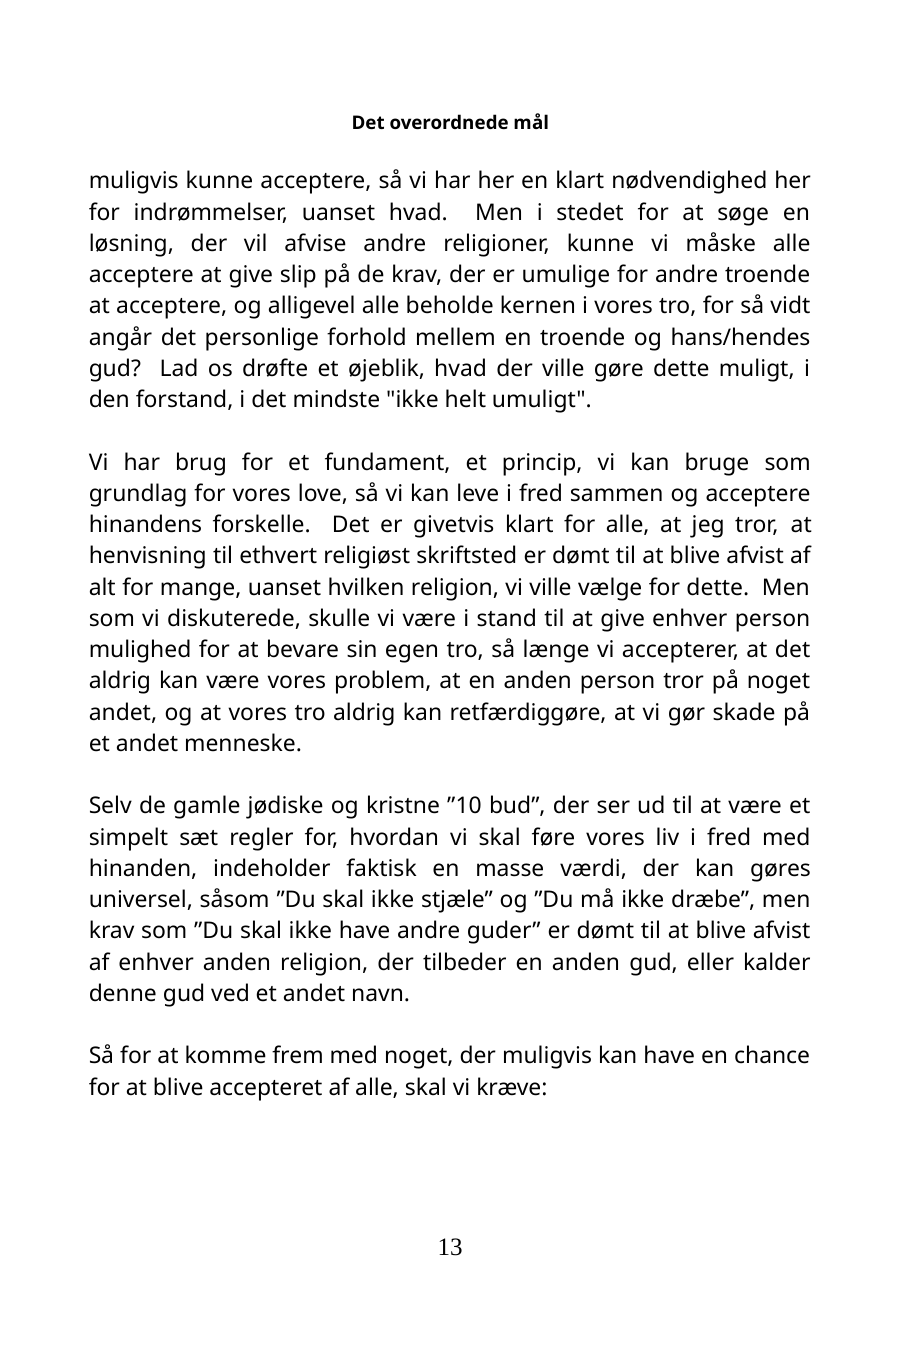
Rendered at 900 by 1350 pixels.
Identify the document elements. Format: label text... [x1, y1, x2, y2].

text muligvis kunne acceptere, så vi har her en klart nødvendighed her for indrømmelser, uanset hvad. Men i stedet for at søge en løsning, der vil afvise andre religioner, kunne vi måske alle acceptere at give slip på de krav, der er umulige for andre troende at acceptere, og alligevel alle beholde kernen i vores tro, for så vidt angår det personlige forhold mellem en troende og hans/hendes gud? Lad os drøfte et øjeblik, hvad der ville gøre dette muligt, i den forstand, i det mindste "ikke helt umuligt". [88, 164, 811, 414]
text Så for at komme frem med noget, der muligvis kan have en chance for at blive accepteret af alle, skal vi kræve: [88, 1039, 811, 1102]
text Selv de gamle jødiske og kristne ”10 bud”, der ser ud til at være et simpelt sæt regler for, hvordan vi skal føre vores liv i fred med hinanden, indeholder faktisk en masse værdi, der kan gøres universel, såsom ”Du skal ikke stjæle” og ”Du må ikke dræbe”, men krav som ”Du skal ikke have andre guder” er dømt til at blive afvist af enhver anden religion, der tilbeder en anden gud, eller kalder denne gud ved et andet navn. [88, 789, 811, 1008]
text Vi har brug for et fundament, et princip, vi kan bruge som grundlag for vores love, så vi kan leve i fred sammen og acceptere hinandens forskelle. Det er givetvis klart for alle, at jeg tror, ​​at henvisning til ethvert religiøst skriftsted er dømt til at blive afvist af alt for mange, uanset hvilken religion, vi ville vælge for dette. Men som vi diskuterede, skulle vi være i stand til at give enhver person mulighed for at bevare sin egen tro, så længe vi accepterer, at det aldrig kan være vores problem, at en anden person tror på noget andet, og at vores tro aldrig kan retfærdiggøre, at vi gør skade på et andet menneske. [88, 446, 811, 758]
